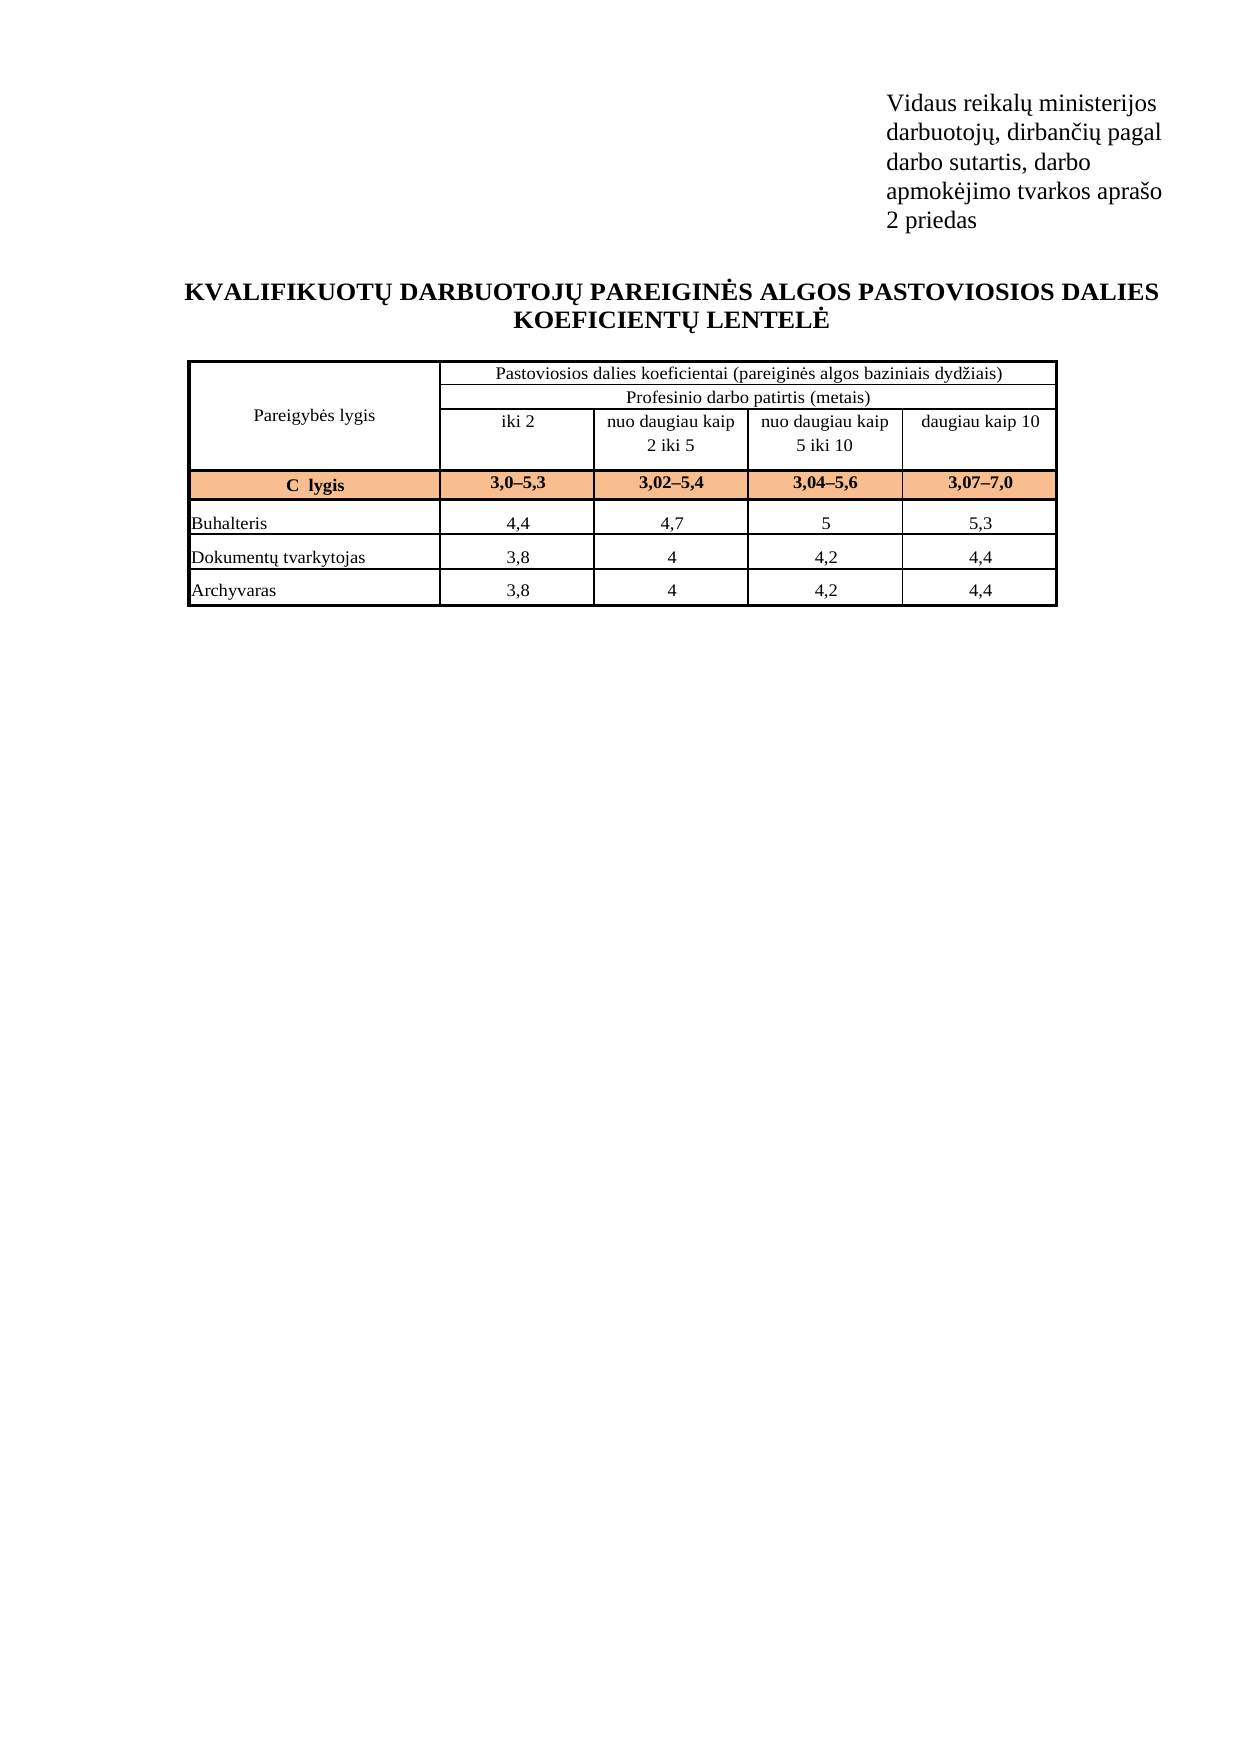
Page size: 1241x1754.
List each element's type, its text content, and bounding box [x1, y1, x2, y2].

table_cell 5,3 [903, 501, 1055, 533]
table_cell Buhalteris [191, 501, 439, 533]
table_cell iki 2 [441, 410, 593, 469]
table_cell Profesinio darbo patirtis (metais) [441, 385, 1055, 408]
table_cell Archyvaras [191, 570, 439, 603]
table_cell 4,4 [903, 535, 1055, 568]
table_cell 3,8 [441, 570, 593, 603]
table_cell 3,02–5,4 [595, 472, 747, 498]
table_cell 4,2 [749, 535, 902, 568]
table_header Pastoviosios dalies koeficientai (pareiginės algos baziniais dydžiais) [441, 363, 1055, 384]
table_cell daugiau kaip 10 [903, 410, 1055, 469]
table_cell 4,7 [595, 501, 747, 533]
table_cell Dokumentų tvarkytojas [191, 535, 439, 568]
table_cell C lygis [191, 472, 439, 498]
table_cell 3,0–5,3 [441, 472, 593, 498]
table_cell 3,8 [441, 535, 593, 568]
text KVALIFIKUOTŲ DARBUOTOJŲ PAREIGINĖS ALGOS PASTOVIOSIOS DALIES KOEFICIENTŲ LENTELĖ [177, 277, 1166, 334]
table_cell nuo daugiau kaip 2 iki 5 [595, 410, 747, 469]
table_cell 3,07–7,0 [903, 472, 1055, 498]
table_cell 3,04–5,6 [749, 472, 902, 498]
text Vidaus reikalų ministerijos darbuotojų, dirbančių pagal darbo sutartis, darbo apmokėjimo tvarkos aprašo [886, 88, 1175, 204]
table_cell 4 [595, 570, 747, 603]
table_cell 4,2 [749, 570, 902, 603]
text 2 priedas [886, 204, 1175, 234]
table_header Pareigybės lygis [191, 363, 439, 469]
table_cell 5 [749, 501, 902, 533]
table_cell 4,4 [903, 570, 1055, 603]
table_cell 4 [595, 535, 747, 568]
table_cell nuo daugiau kaip 5 iki 10 [749, 410, 902, 469]
table_cell 4,4 [441, 501, 593, 533]
